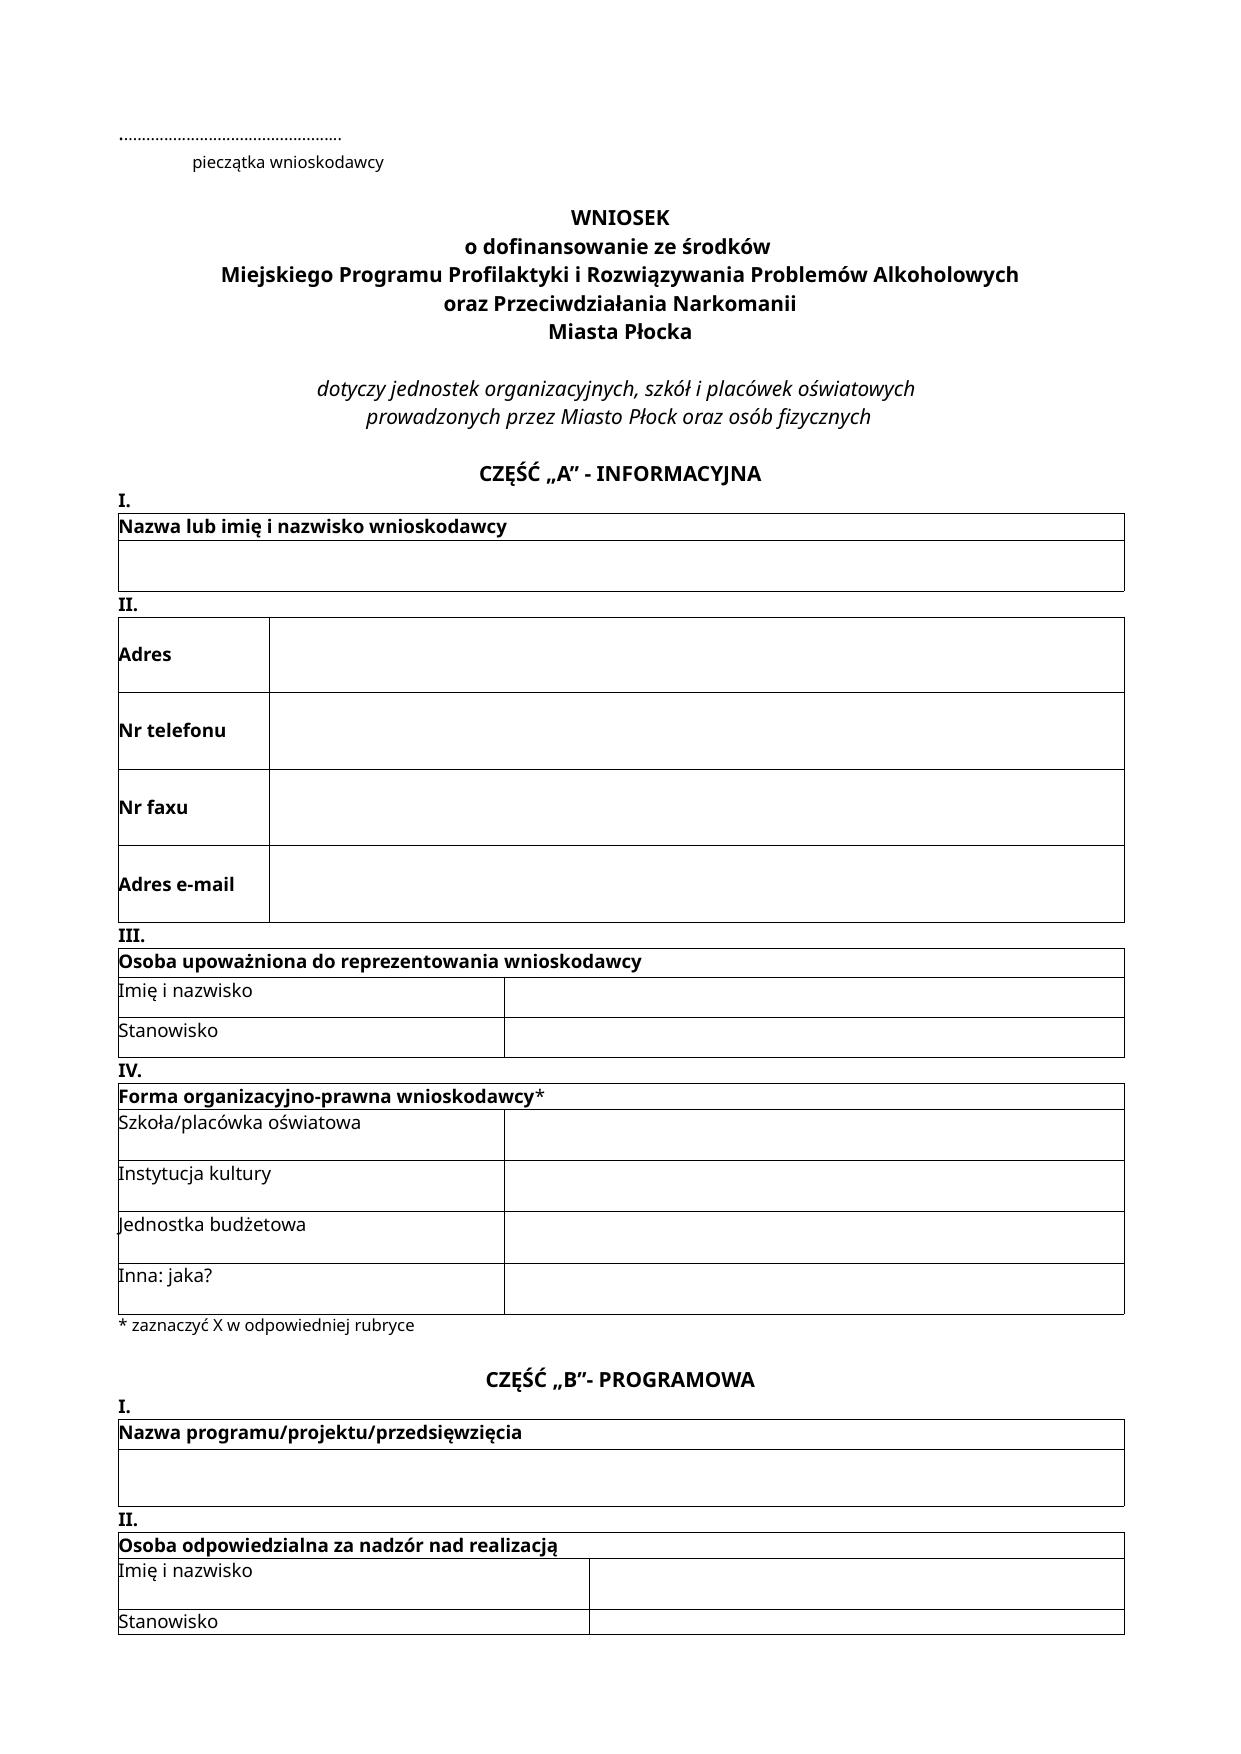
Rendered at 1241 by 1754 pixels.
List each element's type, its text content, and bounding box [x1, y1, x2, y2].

table_cell Imię i nazwisko [119, 978, 504, 1017]
table_cell [590, 1610, 1124, 1634]
table_cell Stanowisko [119, 1018, 504, 1057]
text I. [118, 488, 1122, 513]
table_header Nazwa programu/projektu/przedsięwzięcia [119, 1420, 1124, 1449]
table_cell [505, 978, 1124, 1017]
text oraz Przeciwdziałania Narkomanii [118, 289, 1122, 317]
table_cell [505, 1161, 1124, 1211]
text IV. [118, 1058, 1122, 1083]
text I. [118, 1393, 1122, 1419]
table_cell [505, 1264, 1124, 1314]
table_cell Nr telefonu [119, 693, 269, 769]
table_cell [270, 846, 1124, 922]
table_cell Instytucja kultury [119, 1161, 504, 1211]
text CZĘŚĆ „A” - INFORMACYJNA [118, 459, 1122, 488]
table_header Osoba odpowiedzialna za nadzór nad realizacją [119, 1533, 1124, 1557]
text prowadzonych przez Miasto Płock oraz osób fizycznych [118, 402, 1122, 431]
table_cell [505, 1018, 1124, 1057]
table_header Forma organizacyjno-prawna wnioskodawcy* [119, 1084, 1124, 1109]
text pieczątka wnioskodawcy [118, 147, 1122, 175]
table_cell [270, 770, 1124, 845]
table_cell Imię i nazwisko [119, 1559, 589, 1609]
text dotyczy jednostek organizacyjnych, szkół i placówek oświatowych [118, 374, 1122, 402]
text o dofinansowanie ze środków [118, 232, 1122, 260]
table_cell Adres e-mail [119, 846, 269, 922]
table_cell Nr faxu [119, 770, 269, 845]
text Miejskiego Programu Profilaktyki i Rozwiązywania Problemów Alkoholowych [118, 260, 1122, 289]
table_cell Stanowisko [119, 1610, 589, 1634]
table_cell Inna: jaka? [119, 1264, 504, 1314]
table_header Adres [119, 618, 269, 692]
text III. [118, 923, 1122, 948]
table_cell Szkoła/placówka oświatowa [119, 1110, 504, 1160]
table_cell [590, 1559, 1124, 1609]
table_header Osoba upoważniona do reprezentowania wnioskodawcy [119, 949, 1124, 977]
text II. [118, 592, 1122, 617]
table_cell Jednostka budżetowa [119, 1212, 504, 1262]
table_cell [505, 1212, 1124, 1262]
text * zaznaczyć X w odpowiedniej rubryce [118, 1315, 1122, 1337]
text Miasta Płocka [118, 317, 1122, 346]
subtitle CZĘŚĆ „B”- PROGRAMOWA [118, 1365, 1122, 1393]
table_header Nazwa lub imię i nazwisko wnioskodawcy [119, 514, 1124, 539]
text .................................................. [118, 118, 1122, 147]
table_cell [119, 541, 1124, 591]
table_cell [270, 693, 1124, 769]
table_header [270, 618, 1124, 692]
text II. [118, 1507, 1122, 1532]
subtitle WNIOSEK [118, 203, 1122, 232]
table_cell [505, 1110, 1124, 1160]
table_cell [119, 1450, 1124, 1506]
